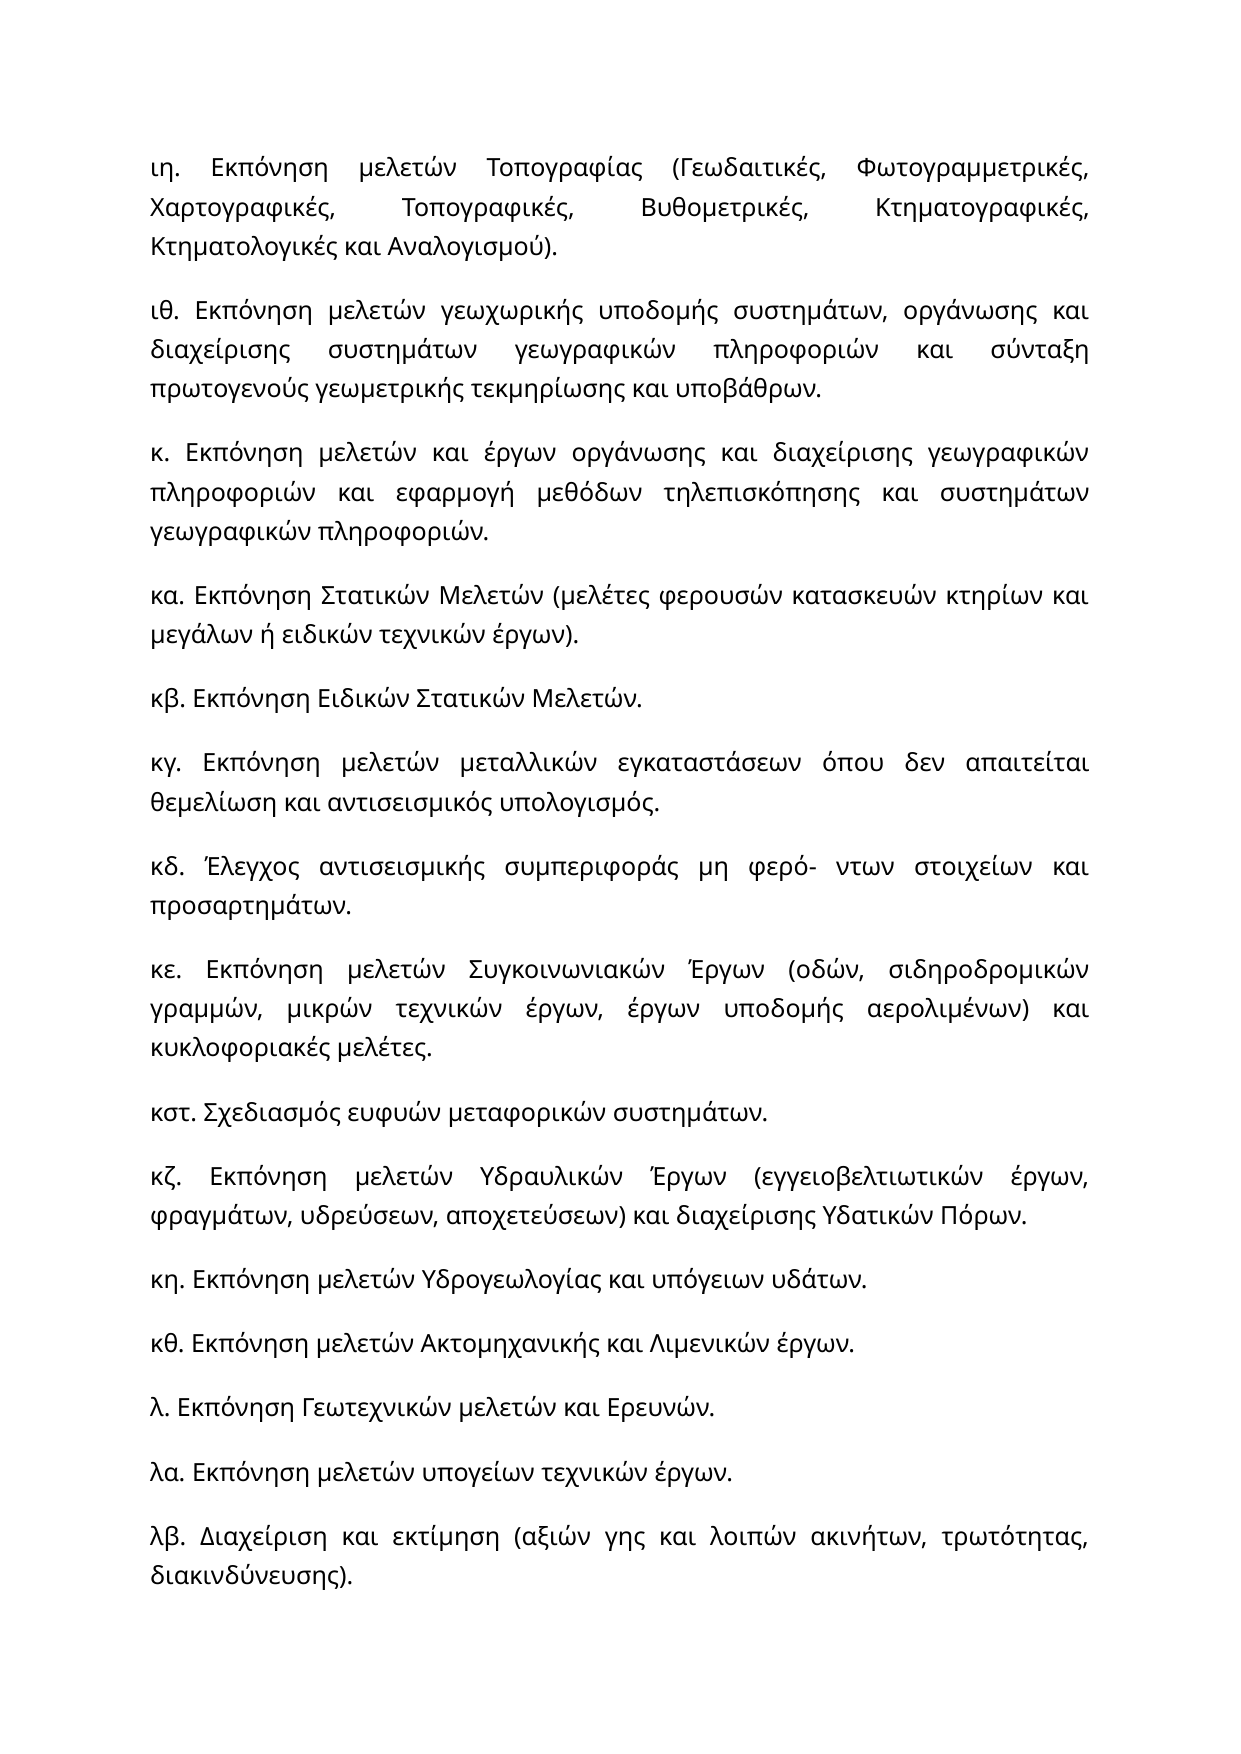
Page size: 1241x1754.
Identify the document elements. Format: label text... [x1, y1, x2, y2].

text κα. Εκπόνηση Στατικών Μελετών (μελέτες φερουσών κατασκευών κτηρίων και μεγάλων ή ειδικών τεχνικών έργων). [150, 577, 1090, 651]
text κη. Εκπόνηση μελετών Υδρογεωλογίας και υπόγειων υδάτων. [150, 1262, 1090, 1296]
text λ. Εκπόνηση Γεωτεχνικών μελετών και Ερευνών. [150, 1390, 1090, 1424]
text κγ. Εκπόνηση μελετών μεταλλικών εγκαταστάσεων όπου δεν απαιτείται θεμελίωση και αντισεισμικός υπολογισμός. [150, 745, 1090, 818]
text λβ. Διαχείριση και εκτίμηση (αξιών γης και λοιπών ακινήτων, τρωτότητας, διακινδύνευσης). [150, 1518, 1090, 1592]
text κστ. Σχεδιασμός ευφυών μεταφορικών συστημάτων. [150, 1094, 1090, 1128]
text κ. Εκπόνηση μελετών και έργων οργάνωσης και διαχείρισης γεωγραφικών πληροφοριών και εφαρμογή μεθόδων τηλεπισκόπησης και συστημάτων γεωγραφικών πληροφοριών. [150, 435, 1090, 547]
text ιη. Εκπόνηση μελετών Τοπογραφίας (Γεωδαιτικές, Φωτογραμμετρικές, Χαρτογραφικές, Τοπογραφικές, Βυθομετρικές, Κτηματογραφικές, Κτηματολογικές και Αναλογισμού). [150, 150, 1090, 262]
text κζ. Εκπόνηση μελετών Υδραυλικών Έργων (εγγειοβελτιωτικών έργων, φραγμάτων, υδρεύσεων, αποχετεύσεων) και διαχείρισης Υδατικών Πόρων. [150, 1158, 1090, 1232]
text ιθ. Εκπόνηση μελετών γεωχωρικής υποδομής συστημάτων, οργάνωσης και διαχείρισης συστημάτων γεωγραφικών πληροφοριών και σύνταξη πρωτογενούς γεωμετρικής τεκμηρίωσης και υποβάθρων. [150, 292, 1090, 405]
text κβ. Εκπόνηση Ειδικών Στατικών Μελετών. [150, 681, 1090, 715]
text κθ. Εκπόνηση μελετών Ακτομηχανικής και Λιμενικών έργων. [150, 1326, 1090, 1360]
text κε. Εκπόνηση μελετών Συγκοινωνιακών Έργων (οδών, σιδηροδρομικών γραμμών, μικρών τεχνικών έργων, έργων υποδομής αερολιμένων) και κυκλοφοριακές μελέτες. [150, 952, 1090, 1064]
text λα. Εκπόνηση μελετών υπογείων τεχνικών έργων. [150, 1454, 1090, 1488]
text κδ. Έλεγχος αντισεισμικής συμπεριφοράς μη φερό- ντων στοιχείων και προσαρτημάτων. [150, 848, 1090, 922]
